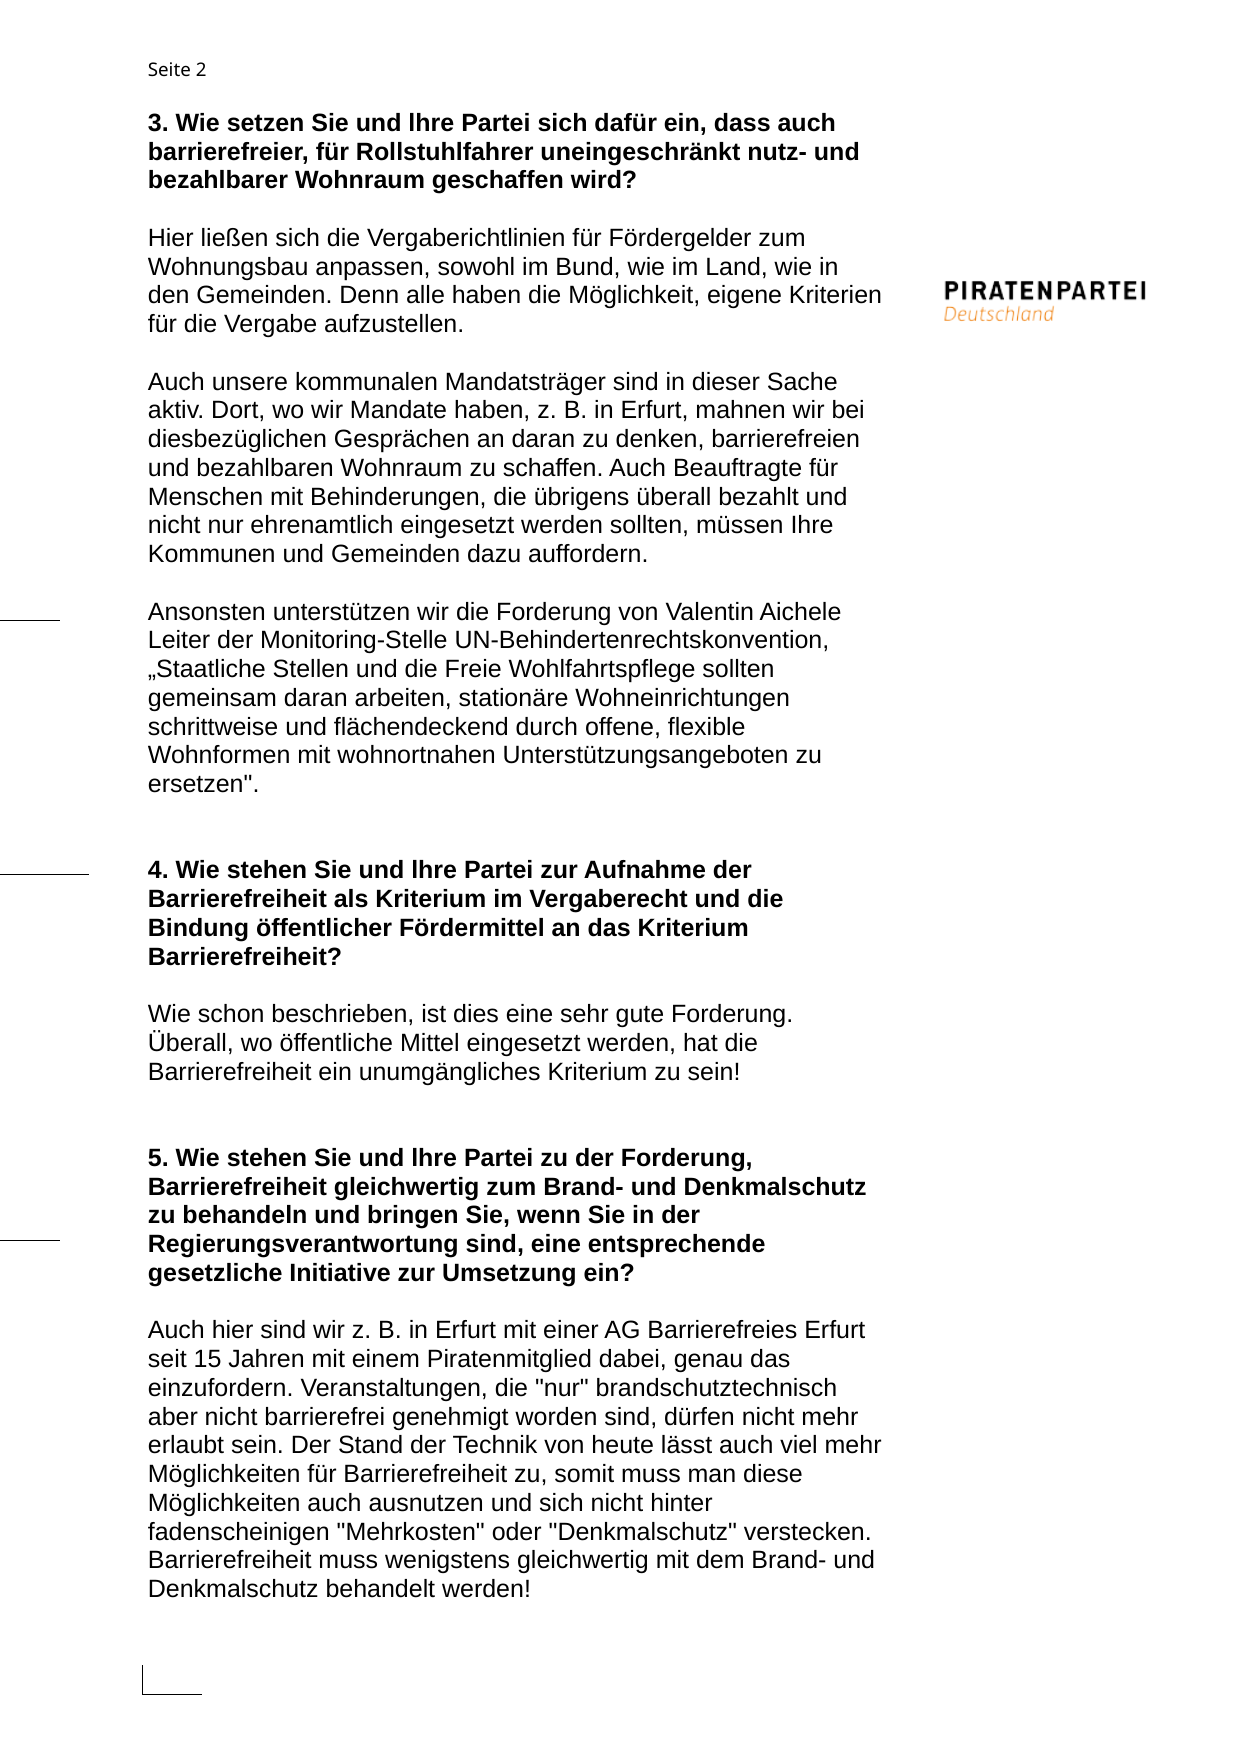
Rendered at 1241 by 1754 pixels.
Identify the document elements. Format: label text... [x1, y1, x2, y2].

text Hier ließen sich die Vergaberichtlinien für Fördergelder zum Wohnungsbau anpassen, sowohl im Bund, wie im Land, wie in den Gemeinden. Denn alle haben die Möglichkeit, eigene Kriterien für die Vergabe aufzustellen. [148, 223, 886, 338]
text 3. Wie setzen Sie und lhre Partei sich dafür ein, dass auch barrierefreier, für Rollstuhlfahrer uneingeschränkt nutz- und bezahlbarer Wohnraum geschaffen wird? [148, 108, 886, 194]
text 4. Wie stehen Sie und lhre Partei zur Aufnahme der Barrierefreiheit als Kriterium im Vergaberecht und die Bindung öffentlicher Fördermittel an das Kriterium Barrierefreiheit? [148, 856, 886, 971]
text Ansonsten unterstützen wir die Forderung von Valentin Aichele Leiter der Monitoring-Stelle UN-Behindertenrechtskonvention, „Staatliche Stellen und die Freie Wohlfahrtspflege sollten gemeinsam daran arbeiten, stationäre Wohneinrichtungen schrittweise und flächendeckend durch offene, flexible Wohnformen mit wohnortnahen Unterstützungsangeboten zu ersetzen". [148, 597, 886, 798]
text Auch hier sind wir z. B. in Erfurt mit einer AG Barrierefreies Erfurt seit 15 Jahren mit einem Piratenmitglied dabei, genau das einzufordern. Veranstaltungen, die "nur" brandschutztechnisch aber nicht barrierefrei genehmigt worden sind, dürfen nicht mehr erlaubt sein. Der Stand der Technik von heute lässt auch viel mehr Möglichkeiten für Barrierefreiheit zu, somit muss man diese Möglichkeiten auch ausnutzen und sich nicht hinter fadenscheinigen "Mehrkosten" oder "Denkmalschutz" verstecken. Barrierefreiheit muss wenigstens gleichwertig mit dem Brand- und Denkmalschutz behandelt werden! [148, 1287, 886, 1603]
text Auch unsere kommunalen Mandatsträger sind in dieser Sache aktiv. Dort, wo wir Mandate haben, z. B. in Erfurt, mahnen wir bei diesbezüglichen Gesprächen an daran zu denken, barrierefreien und bezahlbaren Wohnraum zu schaffen. Auch Beauftragte für Menschen mit Behinderungen, die übrigens überall bezahlt und nicht nur ehrenamtlich eingesetzt werden sollten, müssen Ihre Kommunen und Gemeinden dazu auffordern. [148, 367, 886, 568]
text Wie schon beschrieben, ist dies eine sehr gute Forderung. Überall, wo öffentliche Mittel eingesetzt werden, hat die Barrierefreiheit ein unumgängliches Kriterium zu sein! [148, 999, 886, 1086]
picture [821, 240, 1241, 361]
text 5. Wie stehen Sie und lhre Partei zu der Forderung, Barrierefreiheit gleichwertig zum Brand- und Denkmalschutz zu behandeln und bringen Sie, wenn Sie in der Regierungsverantwortung sind, eine entsprechende gesetzliche Initiative zur Umsetzung ein? [148, 1143, 886, 1287]
